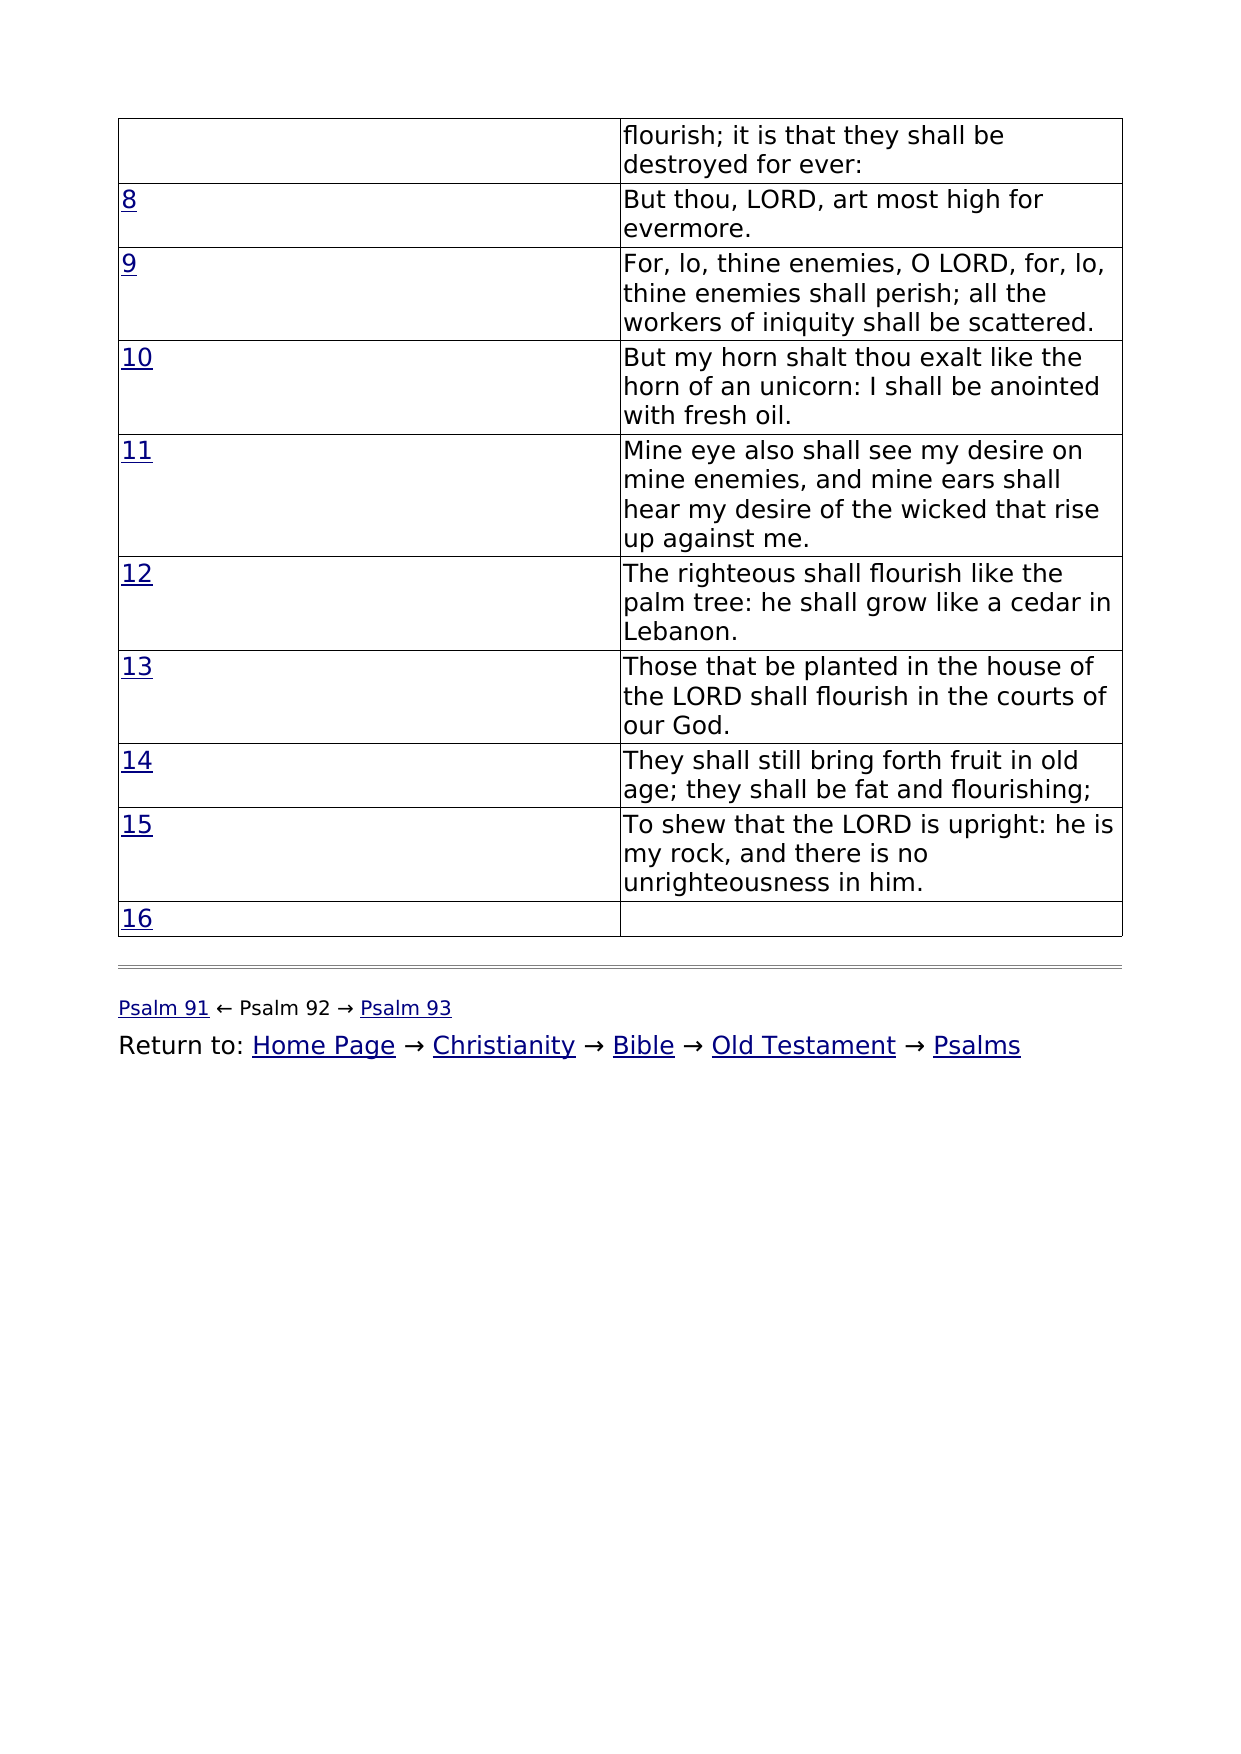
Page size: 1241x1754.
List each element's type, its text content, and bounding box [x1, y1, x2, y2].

table_cell 11 [119, 435, 620, 556]
table_cell 8 [119, 184, 620, 247]
table_cell [119, 119, 620, 182]
table_cell For, lo, thine enemies, O LORD, for, lo, thine enemies shall perish; all the workers of iniquity shall be scattered. [621, 248, 1122, 340]
table_cell [621, 902, 1122, 936]
table_cell 12 [119, 557, 620, 649]
table_cell 14 [119, 744, 620, 807]
table_cell 15 [119, 808, 620, 901]
text Psalm 91 ← Psalm 92 → Psalm 93 [118, 997, 1122, 1031]
table_cell The righteous shall flourish like the palm tree: he shall grow like a cedar in Lebanon. [621, 557, 1122, 649]
table_cell They shall still bring forth fruit in old age; they shall be fat and flourishing; [621, 744, 1122, 807]
table_cell 9 [119, 248, 620, 340]
table_cell Those that be planted in the house of the LORD shall flourish in the courts of our God. [621, 651, 1122, 743]
table_cell But thou, LORD, art most high for evermore. [621, 184, 1122, 247]
table_cell flourish; it is that they shall be destroyed for ever: [621, 119, 1122, 182]
text Return to: Home Page → Christianity → Bible → Old Testament → Psalms [118, 1031, 1122, 1060]
table_cell But my horn shalt thou exalt like the horn of an unicorn: I shall be anointed with fresh oil. [621, 341, 1122, 433]
table_cell 10 [119, 341, 620, 433]
table_cell 16 [119, 902, 620, 936]
table_cell To shew that the LORD is upright: he is my rock, and there is no unrighteousness in him. [621, 808, 1122, 901]
table_cell Mine eye also shall see my desire on mine enemies, and mine ears shall hear my desire of the wicked that rise up against me. [621, 435, 1122, 556]
table_cell 13 [119, 651, 620, 743]
